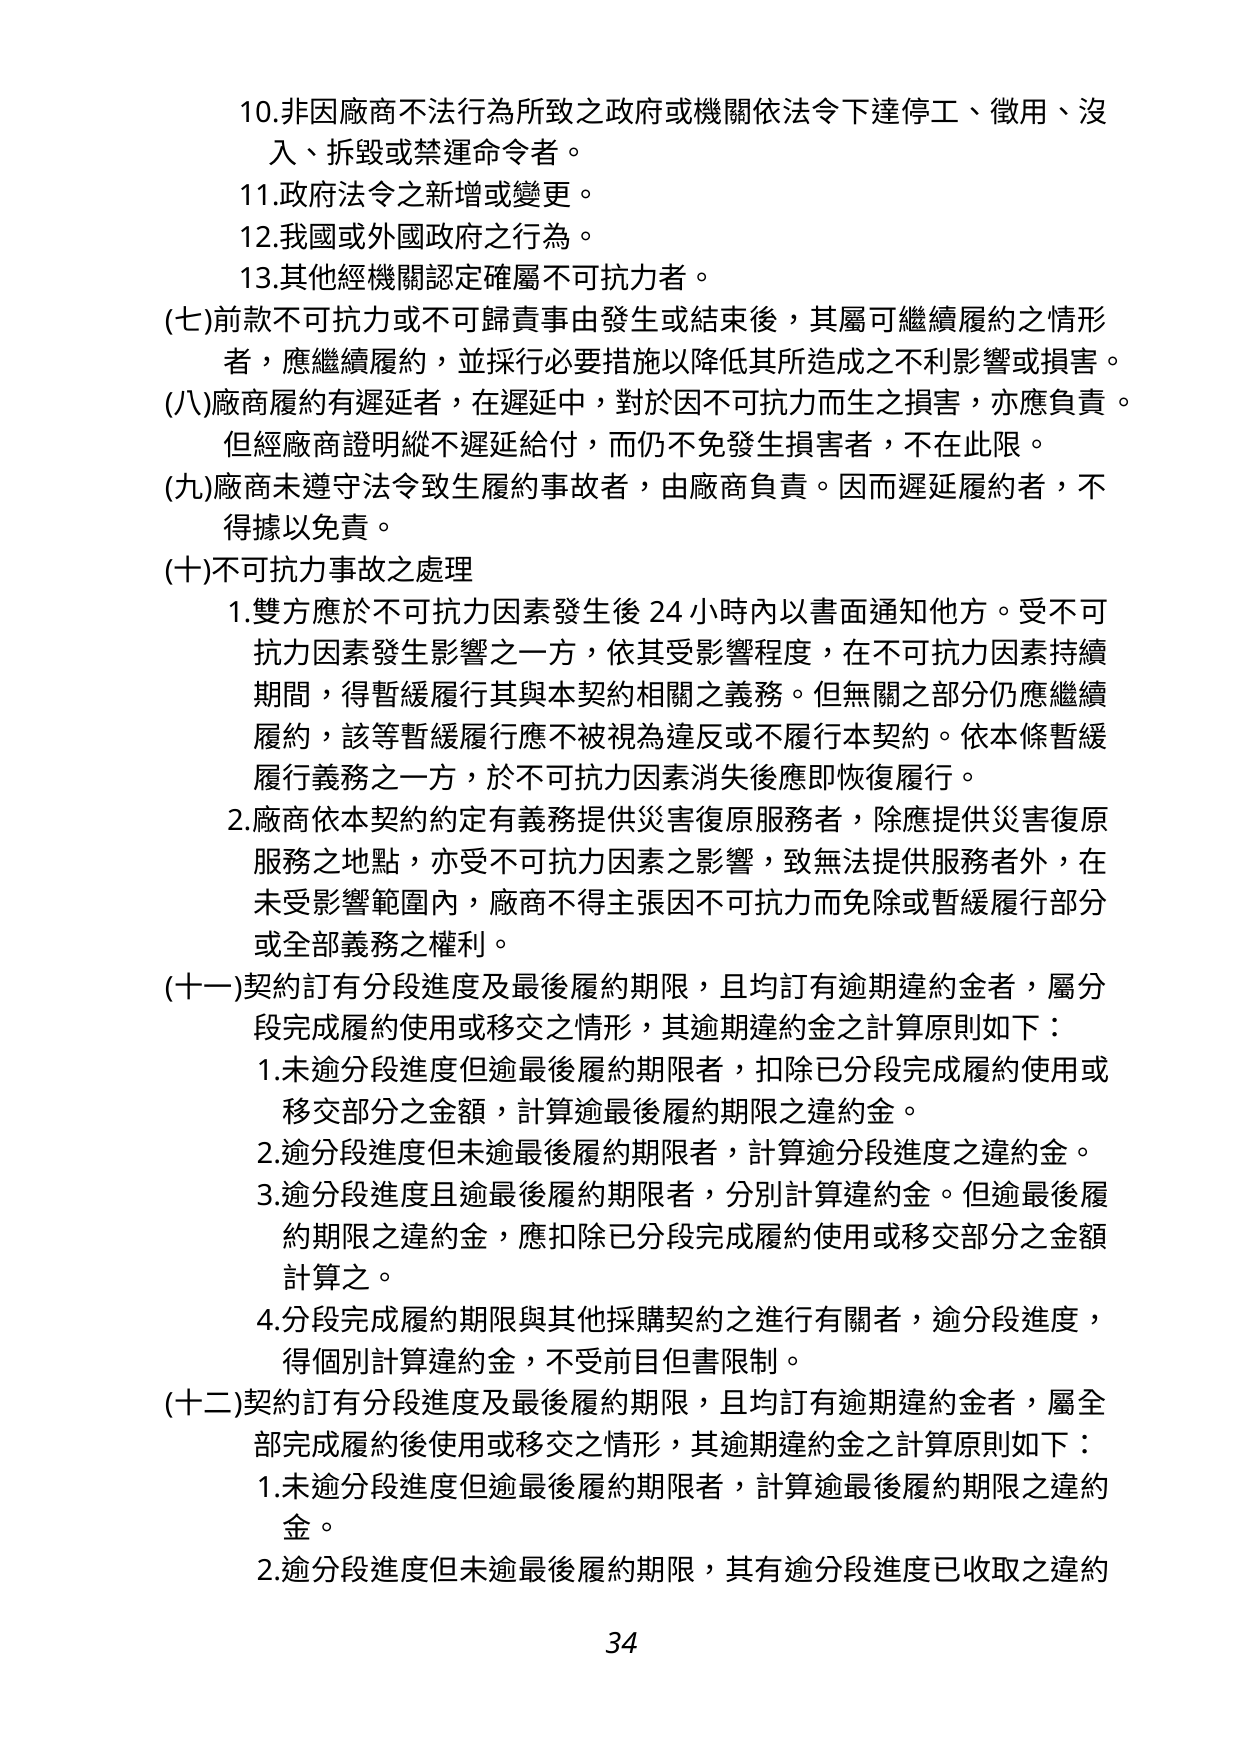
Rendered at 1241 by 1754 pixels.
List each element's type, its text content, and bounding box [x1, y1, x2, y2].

text 13.其他經機關認定確屬不可抗力者。 [238, 255, 1109, 297]
text (七)前款不可抗力或不可歸責事由發生或結束後，其屬可繼續履約之情形者，應繼續履約，並採行必要措施以降低其所造成之不利影響或損害。 [164, 297, 1109, 380]
text 2.逾分段進度但未逾最後履約期限，其有逾分段進度已收取之違約 [256, 1547, 1109, 1589]
text 10.非因廠商不法行為所致之政府或機關依法令下達停工、徵用、沒入、拆毀或禁運命令者。 [238, 89, 1109, 172]
text (十一)契約訂有分段進度及最後履約期限，且均訂有逾期違約金者，屬分段完成履約使用或移交之情形，其逾期違約金之計算原則如下： [164, 964, 1109, 1047]
text 11.政府法令之新增或變更。 [238, 172, 1109, 214]
text 1.雙方應於不可抗力因素發生後24小時內以書面通知他方。受不可抗力因素發生影響之一方，依其受影響程度，在不可抗力因素持續期間，得暫緩履行其與本契約相關之義務。但無關之部分仍應繼續履約，該等暫緩履行應不被視為違反或不履行本契約。依本條暫緩履行義務之一方，於不可抗力因素消失後應即恢復履行。 [227, 589, 1109, 797]
text 1.未逾分段進度但逾最後履約期限者，扣除已分段完成履約使用或移交部分之金額，計算逾最後履約期限之違約金。 [256, 1047, 1109, 1130]
text (十)不可抗力事故之處理 [164, 547, 1109, 589]
text (九)廠商未遵守法令致生履約事故者，由廠商負責。因而遲延履約者，不得據以免責。 [164, 464, 1109, 547]
text 4.分段完成履約期限與其他採購契約之進行有關者，逾分段進度，得個別計算違約金，不受前目但書限制。 [256, 1297, 1109, 1380]
text 2.廠商依本契約約定有義務提供災害復原服務者，除應提供災害復原服務之地點，亦受不可抗力因素之影響，致無法提供服務者外，在未受影響範圍內，廠商不得主張因不可抗力而免除或暫緩履行部分或全部義務之權利。 [227, 797, 1109, 964]
text (八)廠商履約有遲延者，在遲延中，對於因不可抗力而生之損害，亦應負責。但經廠商證明縱不遲延給付，而仍不免發生損害者，不在此限。 [164, 380, 1109, 464]
text 2.逾分段進度但未逾最後履約期限者，計算逾分段進度之違約金。 [256, 1130, 1109, 1172]
text (十二)契約訂有分段進度及最後履約期限，且均訂有逾期違約金者，屬全部完成履約後使用或移交之情形，其逾期違約金之計算原則如下： [164, 1380, 1109, 1464]
text 1.未逾分段進度但逾最後履約期限者，計算逾最後履約期限之違約金。 [256, 1464, 1109, 1547]
text 3.逾分段進度且逾最後履約期限者，分別計算違約金。但逾最後履約期限之違約金，應扣除已分段完成履約使用或移交部分之金額計算之。 [256, 1172, 1109, 1297]
text 12.我國或外國政府之行為。 [238, 214, 1109, 255]
